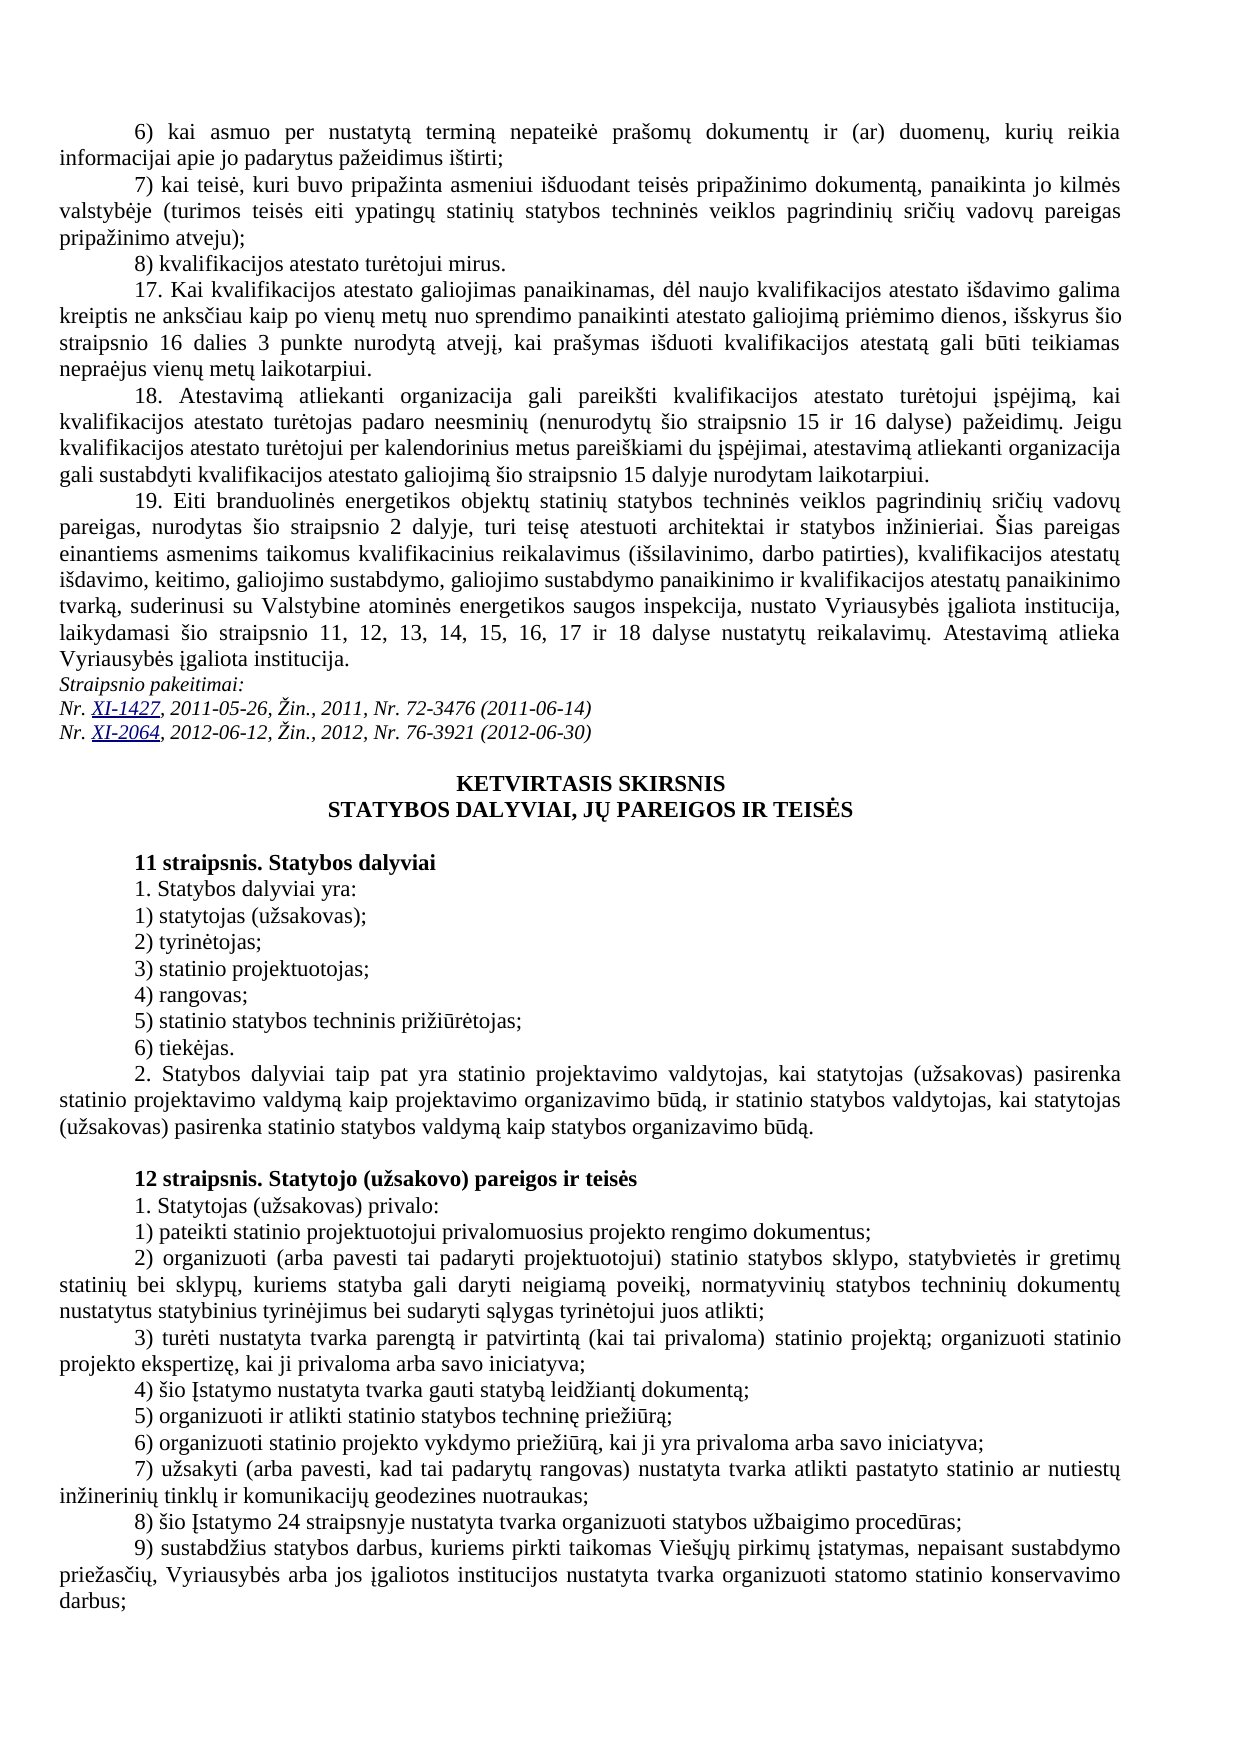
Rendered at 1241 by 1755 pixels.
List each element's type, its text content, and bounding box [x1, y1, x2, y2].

text 6) organizuoti statinio projekto vykdymo priežiūrą, kai ji yra privaloma arba savo iniciatyva; [59, 1429, 1122, 1455]
text 1. Statytojas (užsakovas) privalo: [59, 1192, 1122, 1218]
text Nr. XI-2064, 2012-06-12, Žin., 2012, Nr. 76-3921 (2012-06-30) [59, 720, 1122, 744]
text 4) šio Įstatymo nustatyta tvarka gauti statybą leidžiantį dokumentą; [59, 1376, 1122, 1403]
text 8) šio Įstatymo 24 straipsnyje nustatyta tvarka organizuoti statybos užbaigimo procedūras; [59, 1508, 1122, 1534]
text 19. Eiti branduolinės energetikos objektų statinių statybos techninės veiklos pagrindinių sričių vadovų pareigas, nurodytas šio straipsnio 2 dalyje, turi teisę atestuoti architektai ir statybos inžinieriai. Šias pareigas einantiems asmenims taikomus kvalifikacinius reikalavimus (išsilavinimo, darbo patirties), kvalifikacijos atestatų išdavimo, keitimo, galiojimo sustabdymo, galiojimo sustabdymo panaikinimo ir kvalifikacijos atestatų panaikinimo tvarką, suderinusi su Valstybine atominės energetikos saugos inspekcija, nustato Vyriausybės įgaliota institucija, laikydamasi šio straipsnio 11, 12, 13, 14, 15, 16, 17 ir 18 dalyse nustatytų reikalavimų. Atestavimą atlieka Vyriausybės įgaliota institucija. [59, 487, 1122, 672]
text 6) tiekėjas. [59, 1034, 1122, 1060]
text STATYBOS DALYVIAI, JŲ PAREIGOS IR TEISĖS [59, 796, 1122, 823]
text 3) turėti nustatyta tvarka parengtą ir patvirtintą (kai tai privaloma) statinio projektą; organizuoti statinio projekto ekspertizę, kai ji privaloma arba savo iniciatyva; [59, 1323, 1122, 1376]
text 2. Statybos dalyviai taip pat yra statinio projektavimo valdytojas, kai statytojas (užsakovas) pasirenka statinio projektavimo valdymą kaip projektavimo organizavimo būdą, ir statinio statybos valdytojas, kai statytojas (užsakovas) pasirenka statinio statybos valdymą kaip statybos organizavimo būdą. [59, 1060, 1122, 1139]
text 17. Kai kvalifikacijos atestato galiojimas panaikinamas, dėl naujo kvalifikacijos atestato išdavimo galima kreiptis ne anksčiau kaip po vienų metų nuo sprendimo panaikinti atestato galiojimą priėmimo dienos, išskyrus šio straipsnio 16 dalies 3 punkte nurodytą atvejį, kai prašymas išduoti kvalifikacijos atestatą gali būti teikiamas nepraėjus vienų metų laikotarpiui. [59, 276, 1122, 382]
text Straipsnio pakeitimai: [59, 672, 1122, 696]
text 5) organizuoti ir atlikti statinio statybos techninę priežiūrą; [59, 1403, 1122, 1429]
text 8) kvalifikacijos atestato turėtojui mirus. [59, 250, 1122, 276]
text 7) užsakyti (arba pavesti, kad tai padarytų rangovas) nustatyta tvarka atlikti pastatyto statinio ar nutiestų inžinerinių tinklų ir komunikacijų geodezines nuotraukas; [59, 1455, 1122, 1508]
text 4) rangovas; [59, 981, 1122, 1007]
text 18. Atestavimą atliekanti organizacija gali pareikšti kvalifikacijos atestato turėtojui įspėjimą, kai kvalifikacijos atestato turėtojas padaro neesminių (nenurodytų šio straipsnio 15 ir 16 dalyse) pažeidimų. Jeigu kvalifikacijos atestato turėtojui per kalendorinius metus pareiškiami du įspėjimai, atestavimą atliekanti organizacija gali sustabdyti kvalifikacijos atestato galiojimą šio straipsnio 15 dalyje nurodytam laikotarpiui. [59, 382, 1122, 487]
text 2) tyrinėtojas; [59, 928, 1122, 954]
text 7) kai teisė, kuri buvo pripažinta asmeniui išduodant teisės pripažinimo dokumentą, panaikinta jo kilmės valstybėje (turimos teisės eiti ypatingų statinių statybos techninės veiklos pagrindinių sričių vadovų pareigas pripažinimo atveju); [59, 171, 1122, 250]
text 9) sustabdžius statybos darbus, kuriems pirkti taikomas Viešųjų pirkimų įstatymas, nepaisant sustabdymo priežasčių, Vyriausybės arba jos įgaliotos institucijos nustatyta tvarka organizuoti statomo statinio konservavimo darbus; [59, 1534, 1122, 1613]
text 11 straipsnis. Statybos dalyviai [59, 849, 1122, 876]
text Nr. XI-1427, 2011-05-26, Žin., 2011, Nr. 72-3476 (2011-06-14) [59, 696, 1122, 720]
text 2) organizuoti (arba pavesti tai padaryti projektuotojui) statinio statybos sklypo, statybvietės ir gretimų statinių bei sklypų, kuriems statyba gali daryti neigiamą poveikį, normatyvinių statybos techninių dokumentų nustatytus statybinius tyrinėjimus bei sudaryti sąlygas tyrinėtojui juos atlikti; [59, 1244, 1122, 1323]
text 1. Statybos dalyviai yra: [59, 876, 1122, 902]
text 6) kai asmuo per nustatytą terminą nepateikė prašomų dokumentų ir (ar) duomenų, kurių reikia informacijai apie jo padarytus pažeidimus ištirti; [59, 118, 1122, 171]
text 12 straipsnis. Statytojo (užsakovo) pareigos ir teisės [59, 1165, 1122, 1192]
text 1) pateikti statinio projektuotojui privalomuosius projekto rengimo dokumentus; [59, 1218, 1122, 1244]
text 1) statytojas (užsakovas); [59, 902, 1122, 928]
subtitle KETVIRTASIS SKIRSNIS [59, 770, 1122, 796]
text 3) statinio projektuotojas; [59, 954, 1122, 981]
text 5) statinio statybos techninis prižiūrėtojas; [59, 1007, 1122, 1034]
